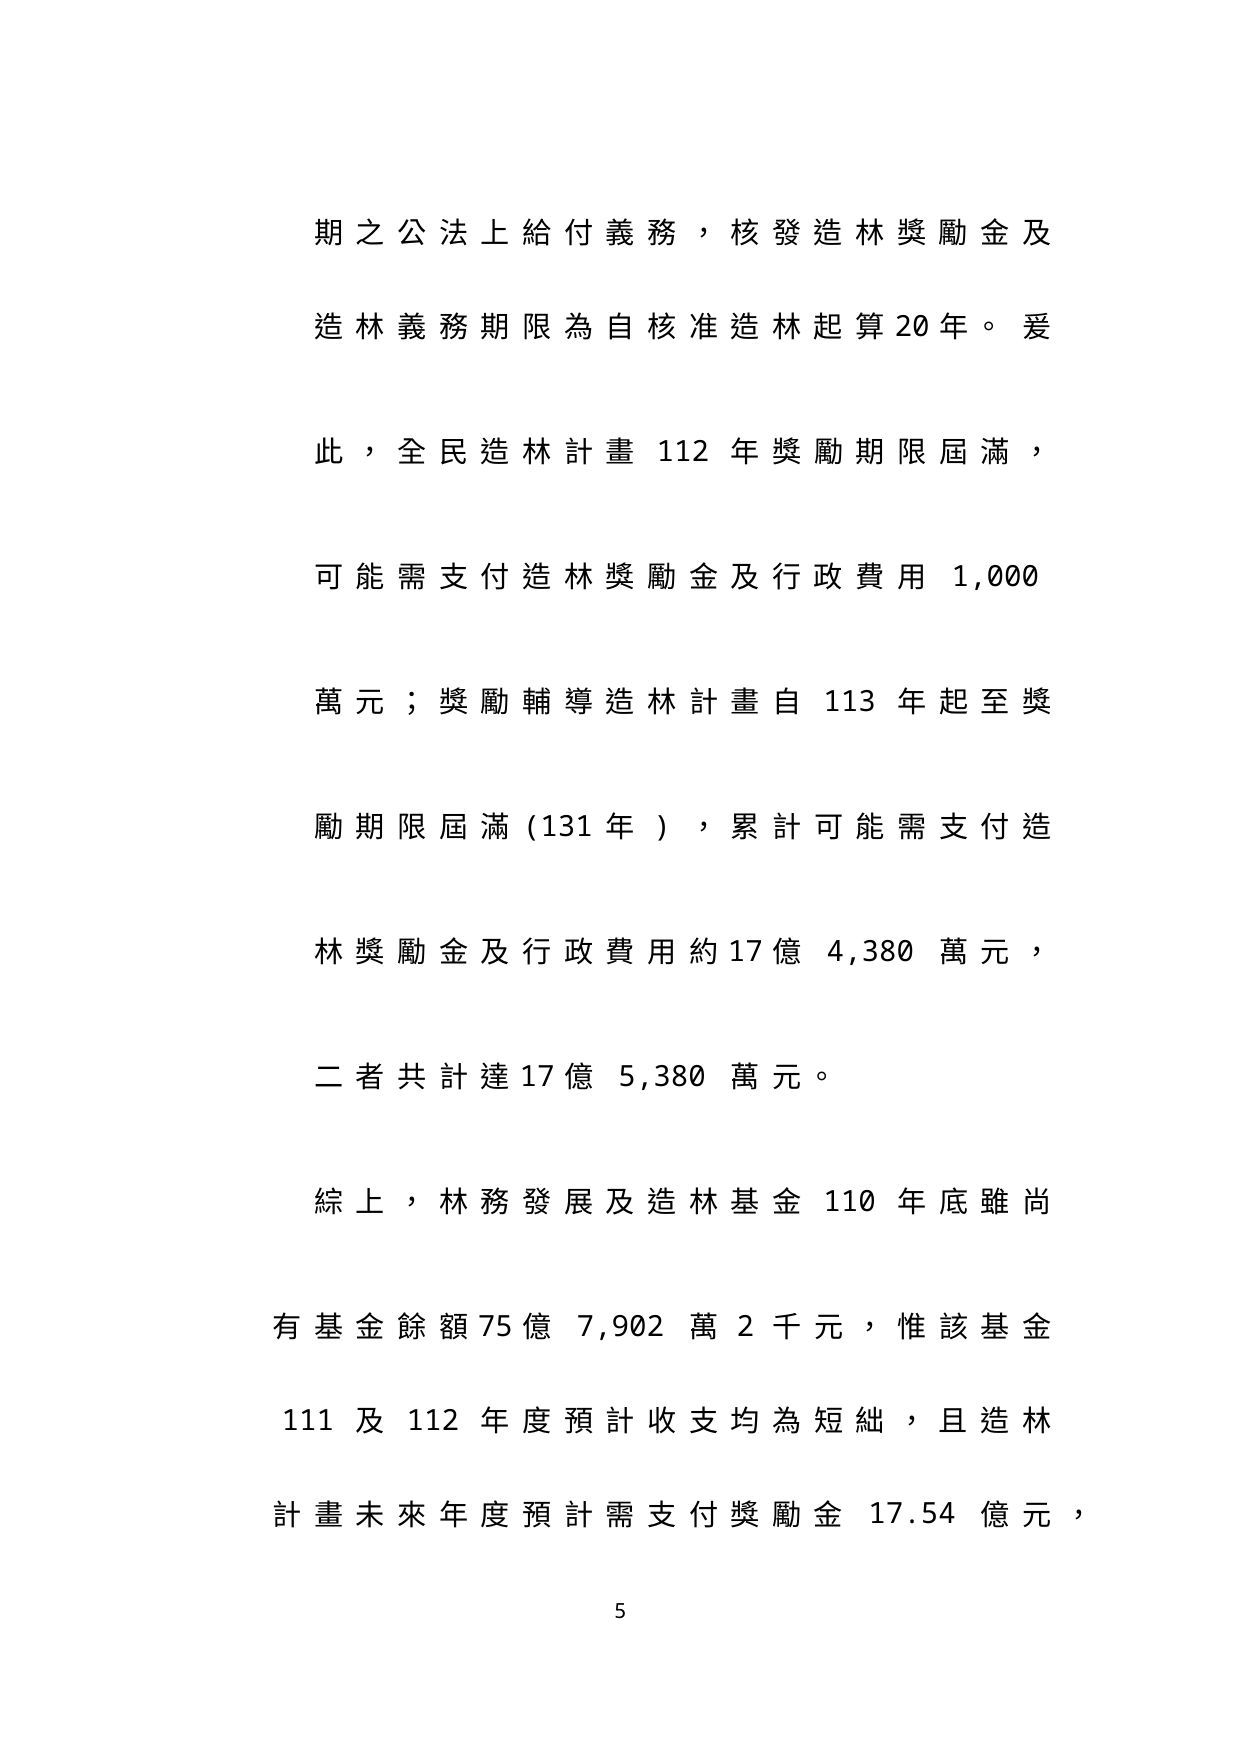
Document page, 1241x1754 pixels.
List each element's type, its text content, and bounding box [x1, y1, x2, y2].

text 綜上，林務發展及造林基金110年底雖尚有基金餘額75億7,902萬2千元，惟該基金111及112年度預計收支均為短絀，且造林計畫未來年度預計需支付獎勵金17.54億元，金額龐鉅，允宜預為妥作財務規劃，俾利基金永續營運。 [242, 1127, 1058, 1564]
text 期之公法上給付義務，核發造林獎勵金及造林義務期限為自核准造林起算20年。爰此，全民造林計畫112年獎勵期限屆滿，可能需支付造林獎勵金及行政費用1,000萬元；獎勵輔導造林計畫自113年起至獎勵期限屆滿(131年)，累計可能需支付造林獎勵金及行政費用約17億4,380萬元，二者共計達17億5,380萬元。 [271, 189, 1058, 1127]
